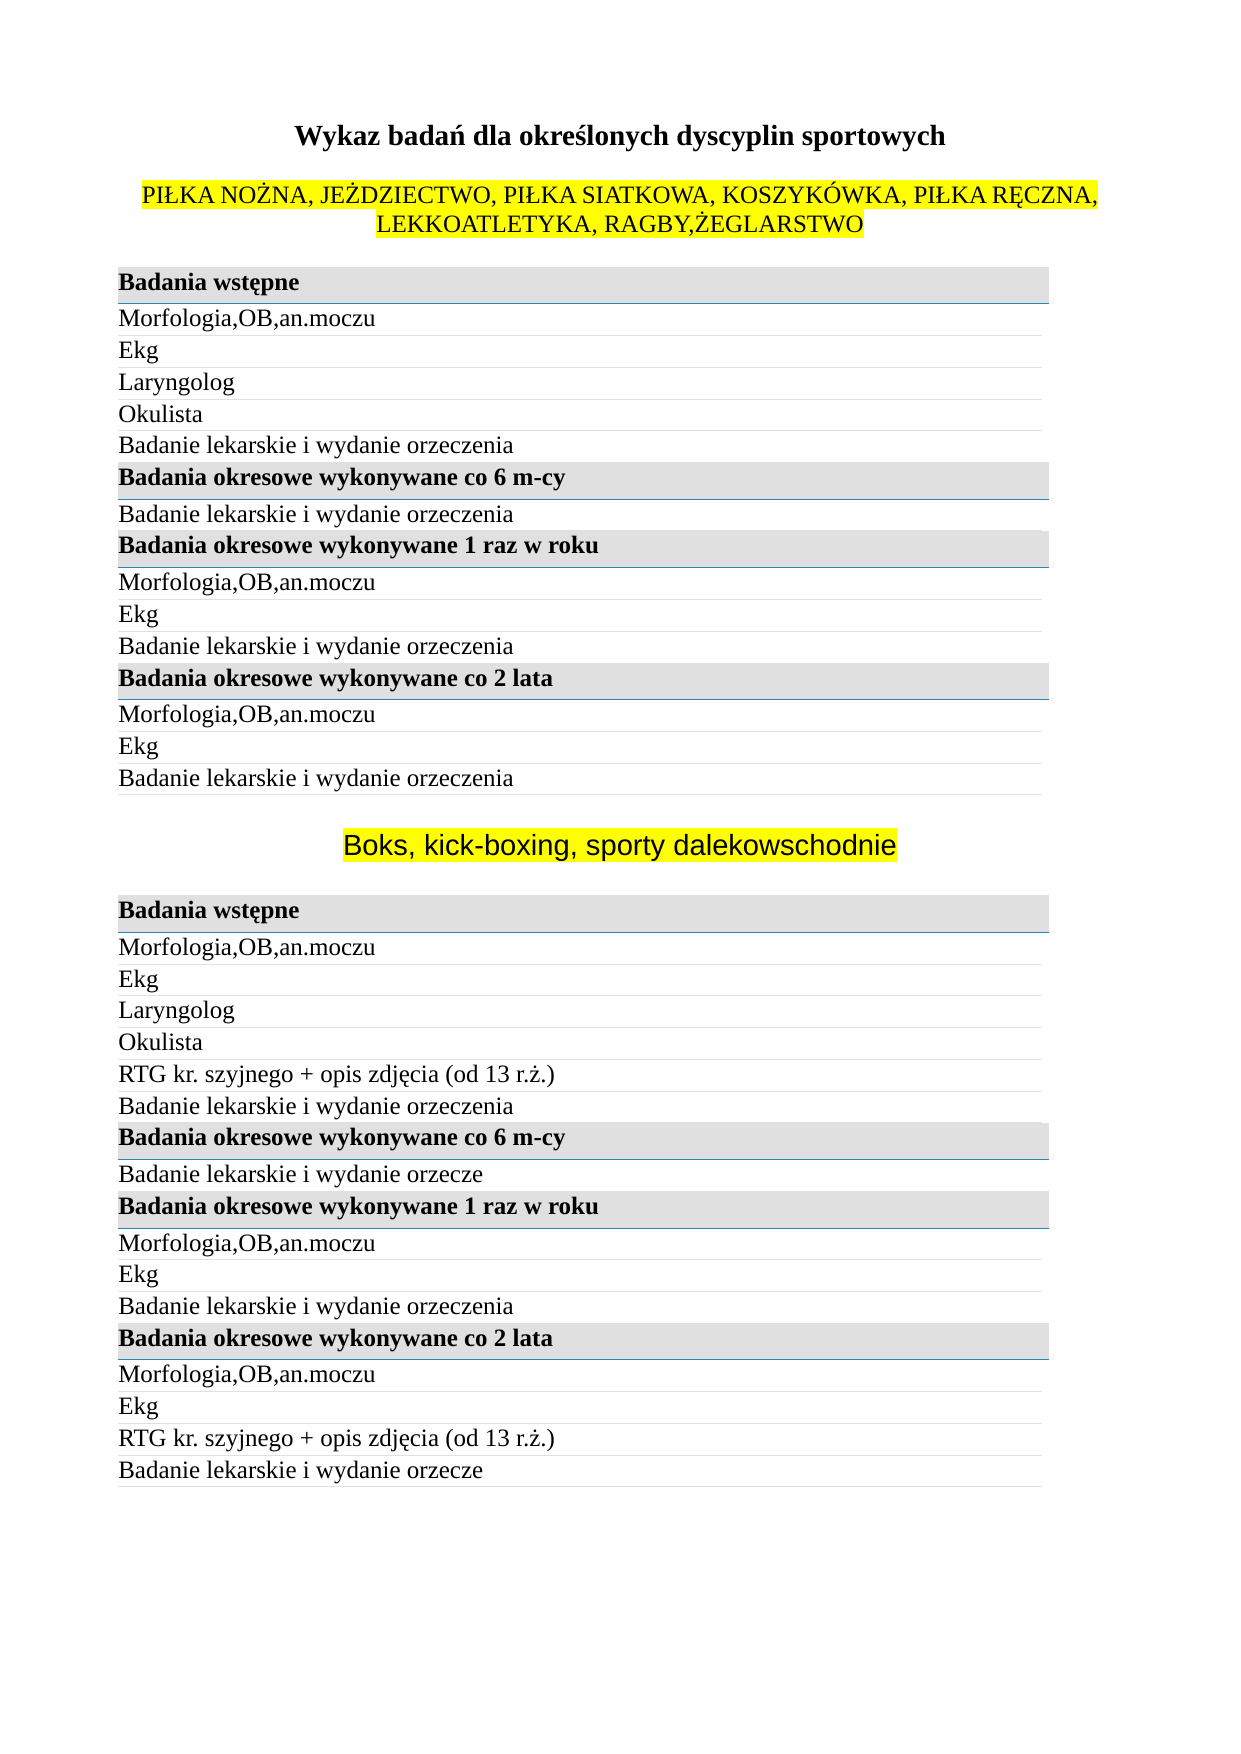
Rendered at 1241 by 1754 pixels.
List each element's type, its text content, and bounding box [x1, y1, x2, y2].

table_cell [1042, 933, 1049, 964]
table_cell Morfologia,OB,an.moczu [118, 1229, 1042, 1259]
table_cell [1042, 631, 1049, 663]
table_cell Okulista [118, 1028, 1042, 1059]
table_cell Morfologia,OB,an.moczu [118, 933, 1042, 964]
table_cell [1042, 1360, 1049, 1391]
table_cell [1042, 731, 1049, 763]
table_cell [1042, 399, 1049, 430]
table_cell [1042, 335, 1049, 367]
table_cell [1042, 1423, 1049, 1455]
table_cell [1042, 500, 1049, 531]
table_cell Badania okresowe wykonywane 1 raz w roku [118, 1191, 1049, 1228]
text PIŁKA NOŻNA, JEŻDZIECTWO, PIŁKA SIATKOWA, KOSZYKÓWKA, PIŁKA RĘCZNA, LEKKOATLETYKA, RAGBY,ŻEGLARSTWO [118, 180, 1122, 238]
table_cell [1042, 430, 1049, 462]
table_header Badania wstępne [118, 895, 1049, 932]
table_cell [1042, 763, 1049, 794]
table_header Badania wstępne [118, 267, 1049, 303]
table_cell Ekg [118, 336, 1042, 367]
table_cell [1042, 304, 1049, 335]
table_cell [1042, 995, 1049, 1027]
table_cell [1042, 700, 1049, 731]
table_cell Badania okresowe wykonywane co 2 lata [118, 1323, 1049, 1359]
table_cell Laryngolog [118, 996, 1042, 1027]
table_cell [1042, 1455, 1049, 1487]
table_cell [1042, 1059, 1049, 1091]
table_cell Ekg [118, 1392, 1042, 1423]
table_cell [1042, 964, 1049, 995]
table_cell [1042, 1091, 1049, 1122]
table_cell Badania okresowe wykonywane 1 raz w roku [118, 531, 1049, 567]
table_cell Badanie lekarskie i wydanie orzeczenia [118, 500, 1042, 530]
text Wykaz badań dla określonych dyscyplin sportowych [118, 118, 1122, 152]
table_cell Ekg [118, 1260, 1042, 1291]
table_cell Ekg [118, 600, 1042, 631]
table_cell [1042, 568, 1049, 599]
table_cell Morfologia,OB,an.moczu [118, 1360, 1042, 1391]
table_cell RTG kr. szyjnego + opis zdjęcia (od 13 r.ż.) [118, 1060, 1042, 1091]
table_cell [1042, 1229, 1049, 1259]
table_cell Badanie lekarskie i wydanie orzeczenia [118, 1092, 1042, 1122]
text Boks, kick-boxing, sporty dalekowschodnie [118, 828, 1122, 862]
table_cell [1042, 367, 1049, 399]
table_cell RTG kr. szyjnego + opis zdjęcia (od 13 r.ż.) [118, 1424, 1042, 1455]
table_cell [1042, 1259, 1049, 1291]
table_cell [1042, 1027, 1049, 1059]
table_cell Badanie lekarskie i wydanie orzeczenia [118, 431, 1042, 462]
table_cell Badanie lekarskie i wydanie orzeczenia [118, 764, 1042, 794]
table_cell [1042, 599, 1049, 631]
table_cell Badania okresowe wykonywane co 2 lata [118, 663, 1049, 699]
table_cell Badanie lekarskie i wydanie orzeczenia [118, 632, 1042, 663]
table_cell Okulista [118, 400, 1042, 430]
table_cell Ekg [118, 732, 1042, 763]
table_cell Badanie lekarskie i wydanie orzeczenia [118, 1292, 1042, 1323]
table_cell [1042, 1160, 1049, 1191]
table_cell Morfologia,OB,an.moczu [118, 304, 1042, 335]
table_cell Laryngolog [118, 368, 1042, 399]
table_cell Badania okresowe wykonywane co 6 m-cy [118, 1123, 1049, 1159]
table_cell Badania okresowe wykonywane co 6 m-cy [118, 462, 1049, 499]
table_cell Ekg [118, 965, 1042, 995]
table_cell [1042, 1391, 1049, 1423]
table_cell Morfologia,OB,an.moczu [118, 700, 1042, 731]
table_cell [1042, 1291, 1049, 1323]
table_cell Morfologia,OB,an.moczu [118, 568, 1042, 599]
table_cell Badanie lekarskie i wydanie orzecze [118, 1456, 1042, 1486]
table_cell Badanie lekarskie i wydanie orzecze [118, 1160, 1042, 1191]
